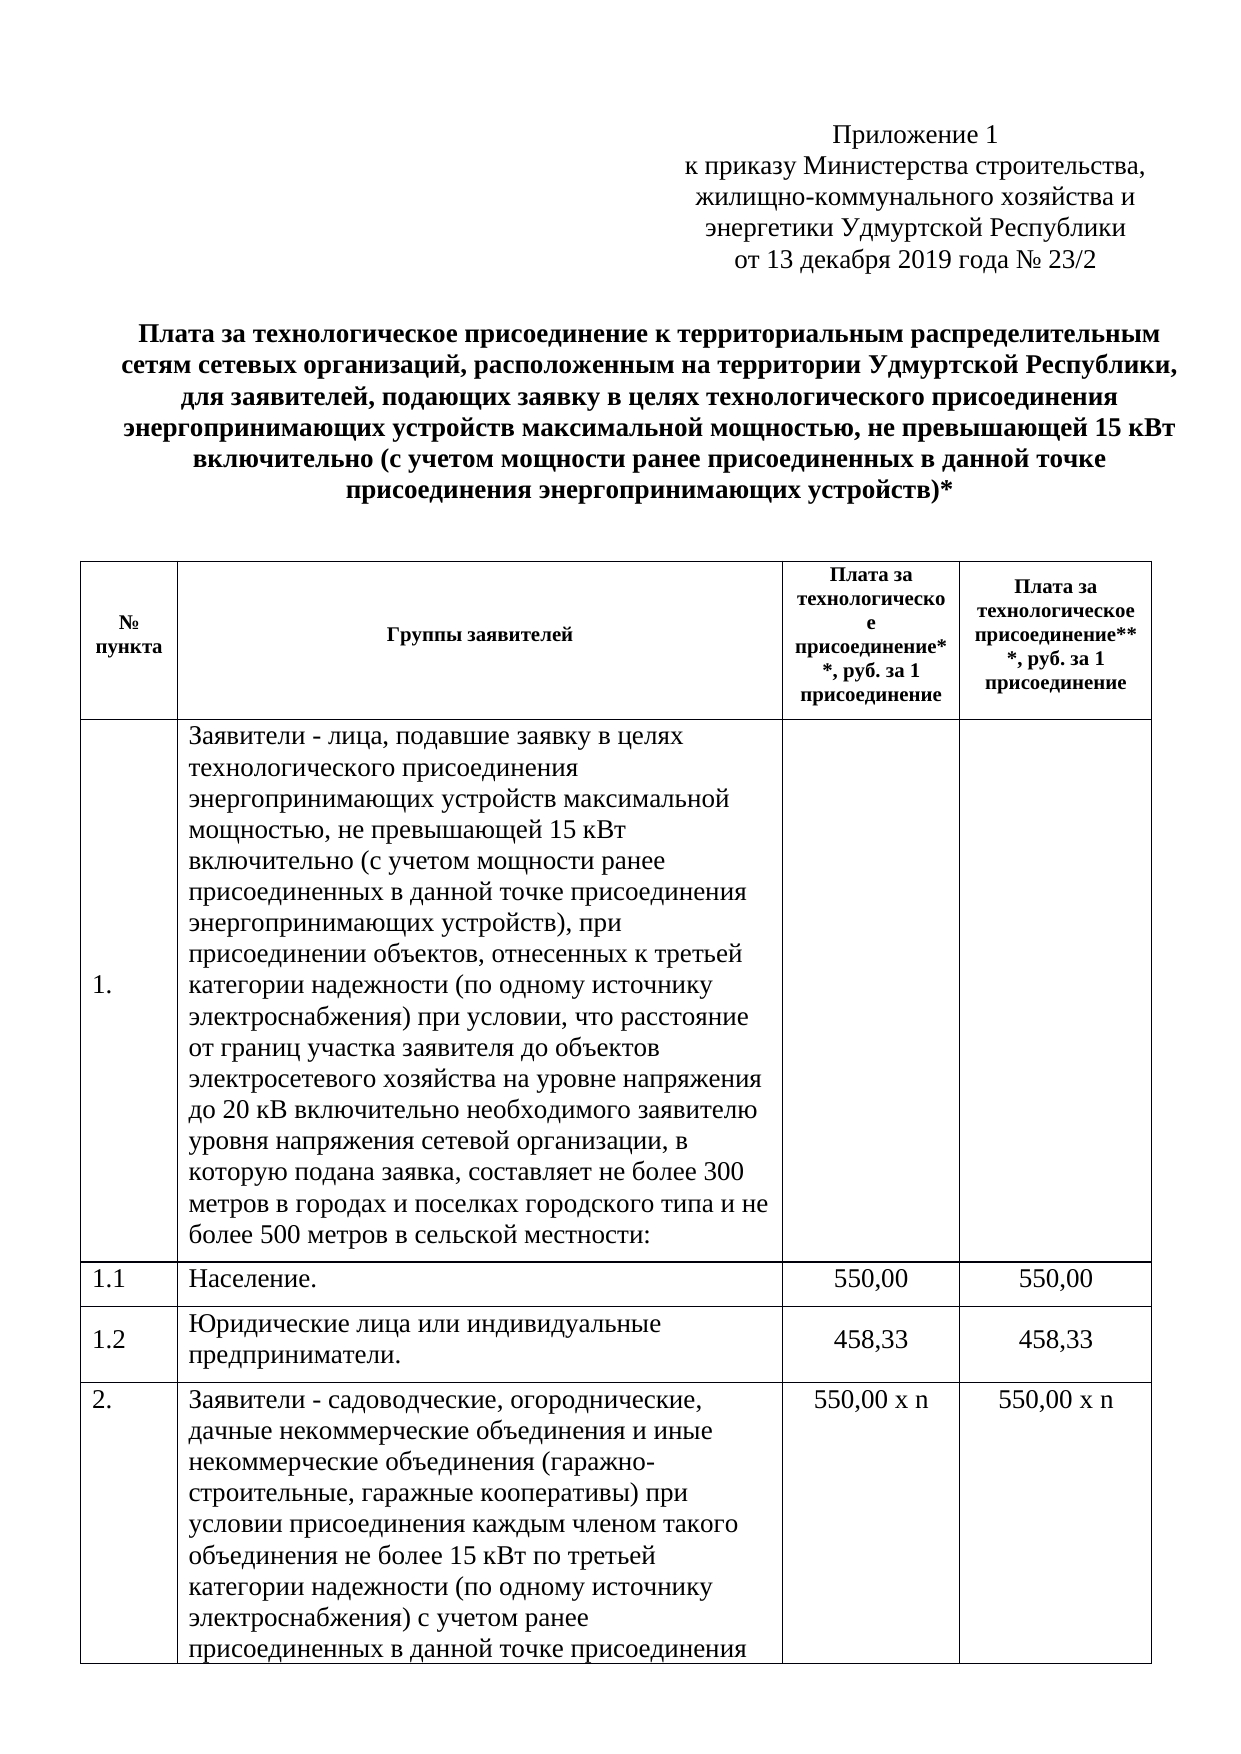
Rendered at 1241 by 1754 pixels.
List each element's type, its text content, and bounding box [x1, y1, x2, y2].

table_cell 550,00 [783, 1263, 959, 1306]
table_cell 458,33 [783, 1307, 959, 1382]
table_cell 1.1 [81, 1263, 177, 1306]
text к приказу Министерства строительства, жилищно-коммунального хозяйства и энергетики Удмуртской Республики [650, 149, 1181, 243]
table_cell Население. [178, 1263, 782, 1306]
text Плата за технологическое присоединение к территориальным распределительным сетям сетевых организаций, расположенным на территории Удмуртской Республики, для заявителей, подающих заявку в целях технологического присоединения энергопринимающих устройств максимальной мощностью, не превышающей 15 кВт включительно (с учетом мощности ранее присоединенных в данной точке присоединения энергопринимающих устройств)* [118, 317, 1181, 504]
table_cell 1.2 [81, 1307, 177, 1382]
table_cell 550,00 х n [783, 1383, 959, 1663]
table_header Плата за технологическое присоединение***, руб. за 1 присоединение [960, 562, 1151, 718]
table_cell 1. [81, 720, 177, 1261]
table_cell 550,00 х n [960, 1383, 1151, 1663]
table_cell 458,33 [960, 1307, 1151, 1382]
table_cell 550,00 [960, 1263, 1151, 1306]
table_cell [960, 720, 1151, 1261]
table_cell 2. [81, 1383, 177, 1663]
table_header Плата за технологическое присоединение**, руб. за 1 присоединение [783, 562, 959, 718]
table_header № пункта [81, 562, 177, 718]
table_cell [783, 720, 959, 1261]
table_cell Юридические лица или индивидуальные предприниматели. [178, 1307, 782, 1382]
text от 13 декабря 2019 года № 23/2 [650, 243, 1181, 274]
table_cell Заявители - садоводческие, огороднические, дачные некоммерческие объединения и иные некоммерческие объединения (гаражно-строительные, гаражные кооперативы) при условии присоединения каждым членом такого объединения не более 15 кВт по третьей категории надежности (по одному источнику электроснабжения) с учетом ранее присоединенных в данной точке присоединения [178, 1383, 782, 1663]
table_header Группы заявителей [178, 562, 782, 718]
text Приложение 1 [650, 118, 1181, 149]
table_cell Заявители - лица, подавшие заявку в целях технологического присоединения энергопринимающих устройств максимальной мощностью, не превышающей 15 кВт включительно (с учетом мощности ранее присоединенных в данной точке присоединения энергопринимающих устройств), при присоединении объектов, отнесенных к третьей категории надежности (по одному источнику электроснабжения) при условии, что расстояние от границ участка заявителя до объектов электросетевого хозяйства на уровне напряжения до 20 кВ включительно необходимого заявителю уровня напряжения сетевой организации, в которую подана заявка, составляет не более 300 метров в городах и поселках городского типа и не более 500 метров в сельской местности: [178, 720, 782, 1261]
